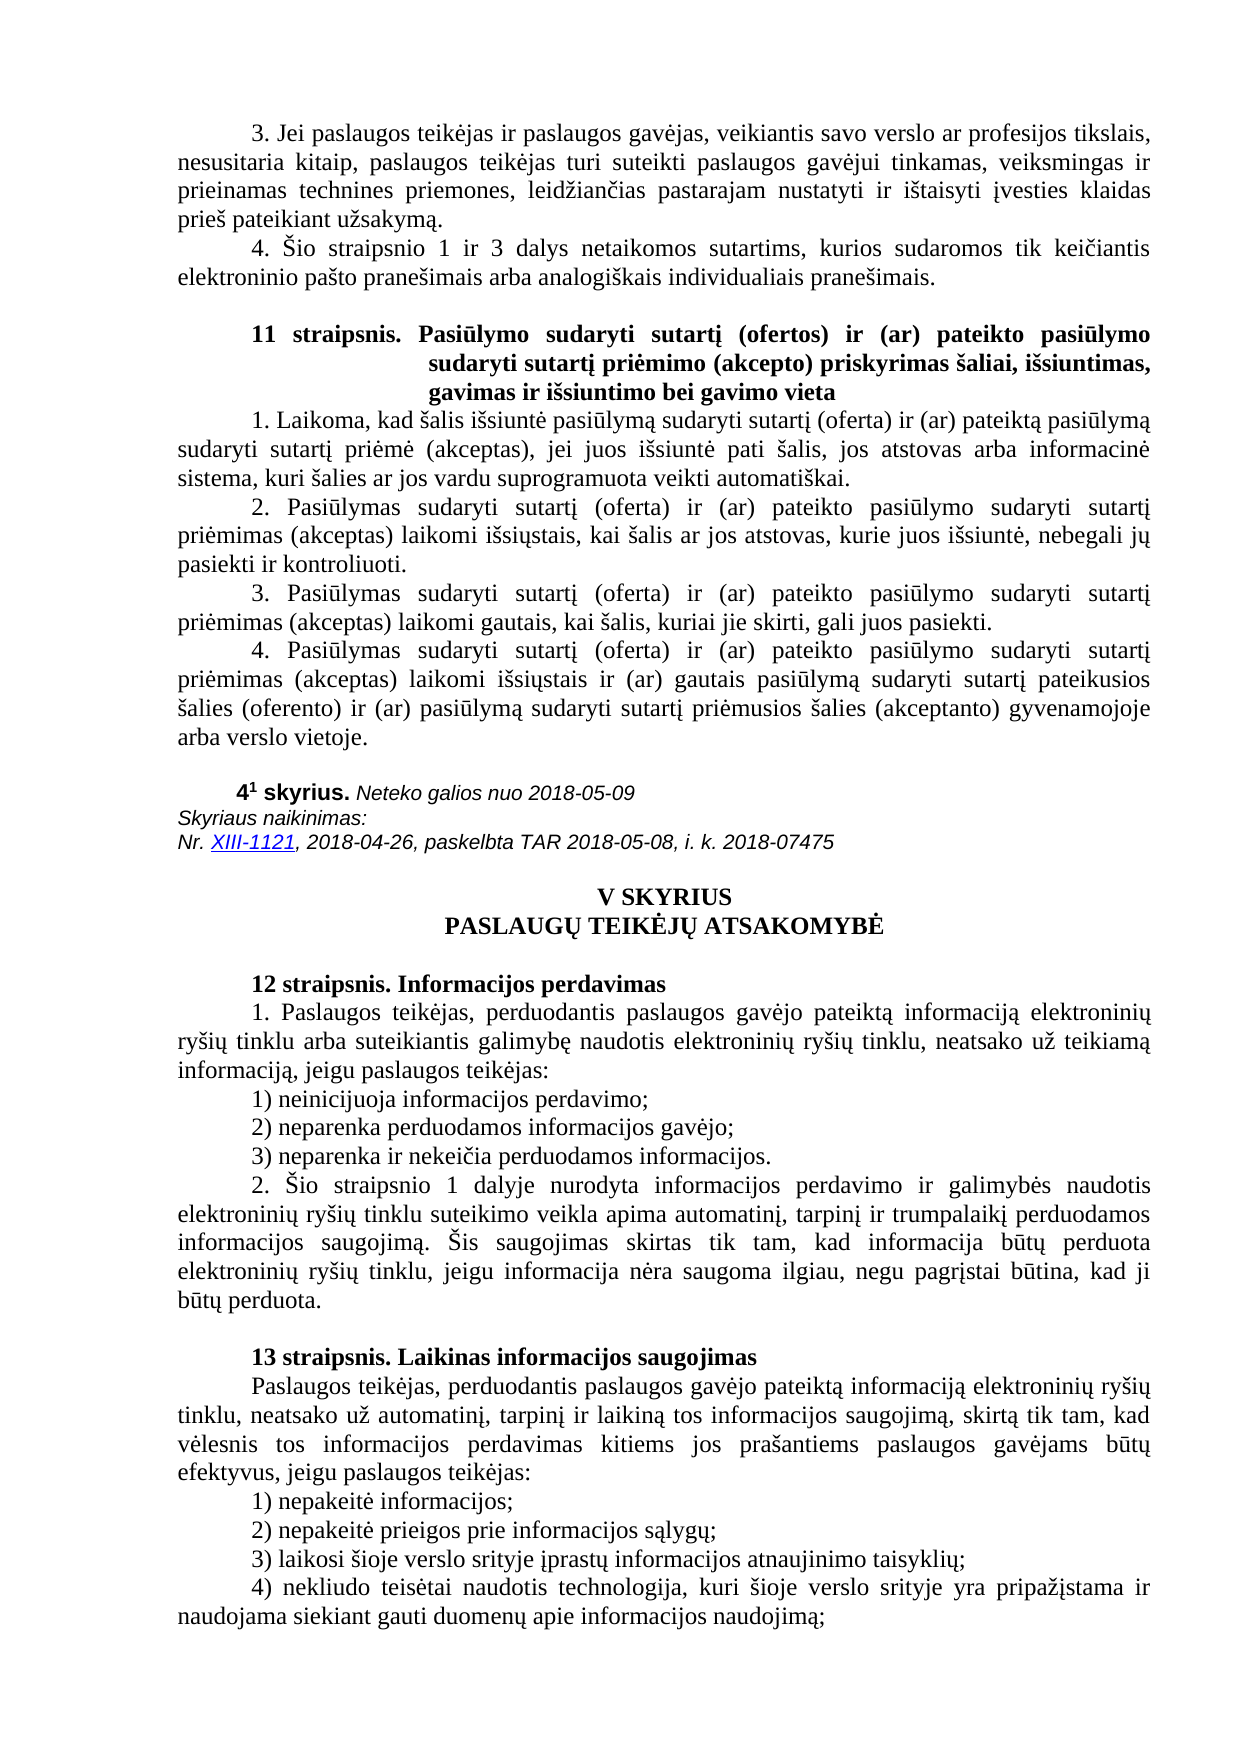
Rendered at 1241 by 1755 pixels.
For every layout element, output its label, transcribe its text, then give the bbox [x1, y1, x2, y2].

text 11 straipsnis. Pasiūlymo sudaryti sutartį (ofertos) ir (ar) pateikto pasiūlymo sudaryti sutartį priėmimo (akcepto) priskyrimas šaliai, išsiuntimas, gavimas ir išsiuntimo bei gavimo vieta [251, 319, 1152, 406]
text 4. Šio straipsnio 1 ir 3 dalys netaikomos sutartims, kurios sudaromos tik keičiantis elektroninio pašto pranešimais arba analogiškais individualiais pranešimais. [177, 233, 1152, 291]
text 13 straipsnis. Laikinas informacijos saugojimas [177, 1342, 1152, 1371]
text 12 straipsnis. Informacijos perdavimas [177, 969, 1152, 997]
text PASLAUGŲ TEIKĖJŲ ATSAKOMYBĖ [177, 911, 1152, 940]
text 1) neinicijuoja informacijos perdavimo; [177, 1084, 1152, 1112]
text Nr. XIII-1121, 2018-04-26, paskelbta TAR 2018-05-08, i. k. 2018-07475 [177, 830, 1152, 854]
text 1. Paslaugos teikėjas, perduodantis paslaugos gavėjo pateiktą informaciją elektroninių ryšių tinklu arba suteikiantis galimybę naudotis elektroninių ryšių tinklu, neatsako už teikiamą informaciją, jeigu paslaugos teikėjas: [177, 997, 1152, 1084]
text 1) nepakeitė informacijos; [177, 1486, 1152, 1515]
text 3) neparenka ir nekeičia perduodamos informacijos. [177, 1141, 1152, 1170]
text 2. Pasiūlymas sudaryti sutartį (oferta) ir (ar) pateikto pasiūlymo sudaryti sutartį priėmimas (akceptas) laikomi išsiųstais, kai šalis ar jos atstovas, kurie juos išsiuntė, nebegali jų pasiekti ir kontroliuoti. [177, 492, 1152, 578]
text 2. Šio straipsnio 1 dalyje nurodyta informacijos perdavimo ir galimybės naudotis elektroninių ryšių tinklu suteikimo veikla apima automatinį, tarpinį ir trumpalaikį perduodamos informacijos saugojimą. Šis saugojimas skirtas tik tam, kad informacija būtų perduota elektroninių ryšių tinklu, jeigu informacija nėra saugoma ilgiau, negu pagrįstai būtina, kad ji būtų perduota. [177, 1170, 1152, 1314]
text Skyriaus naikinimas: [177, 806, 1152, 830]
text 2) neparenka perduodamos informacijos gavėjo; [177, 1112, 1152, 1141]
text 2) nepakeitė prieigos prie informacijos sąlygų; [177, 1515, 1152, 1544]
text 3) laikosi šioje verslo srityje įprastų informacijos atnaujinimo taisyklių; [177, 1544, 1152, 1572]
text 1. Laikoma, kad šalis išsiuntė pasiūlymą sudaryti sutartį (oferta) ir (ar) pateiktą pasiūlymą sudaryti sutartį priėmė (akceptas), jei juos išsiuntė pati šalis, jos atstovas arba informacinė sistema, kuri šalies ar jos vardu suprogramuota veikti automatiškai. [177, 406, 1152, 492]
text 4. Pasiūlymas sudaryti sutartį (oferta) ir (ar) pateikto pasiūlymo sudaryti sutartį priėmimas (akceptas) laikomi išsiųstais ir (ar) gautais pasiūlymą sudaryti sutartį pateikusios šalies (oferento) ir (ar) pasiūlymą sudaryti sutartį priėmusios šalies (akceptanto) gyvenamojoje arba verslo vietoje. [177, 636, 1152, 751]
text 41 skyrius. Neteko galios nuo 2018-05-09 [177, 779, 1152, 806]
text 4) nekliudo teisėtai naudotis technologija, kuri šioje verslo srityje yra pripažįstama ir naudojama siekiant gauti duomenų apie informacijos naudojimą; [177, 1572, 1152, 1630]
text 3. Jei paslaugos teikėjas ir paslaugos gavėjas, veikiantis savo verslo ar profesijos tikslais, nesusitaria kitaip, paslaugos teikėjas turi suteikti paslaugos gavėjui tinkamas, veiksmingas ir prieinamas technines priemones, leidžiančias pastarajam nustatyti ir ištaisyti įvesties klaidas prieš pateikiant užsakymą. [177, 118, 1152, 233]
text V SKYRIUS [177, 882, 1152, 911]
text 3. Pasiūlymas sudaryti sutartį (oferta) ir (ar) pateikto pasiūlymo sudaryti sutartį priėmimas (akceptas) laikomi gautais, kai šalis, kuriai jie skirti, gali juos pasiekti. [177, 578, 1152, 636]
text Paslaugos teikėjas, perduodantis paslaugos gavėjo pateiktą informaciją elektroninių ryšių tinklu, neatsako už automatinį, tarpinį ir laikiną tos informacijos saugojimą, skirtą tik tam, kad vėlesnis tos informacijos perdavimas kitiems jos prašantiems paslaugos gavėjams būtų efektyvus, jeigu paslaugos teikėjas: [177, 1371, 1152, 1486]
